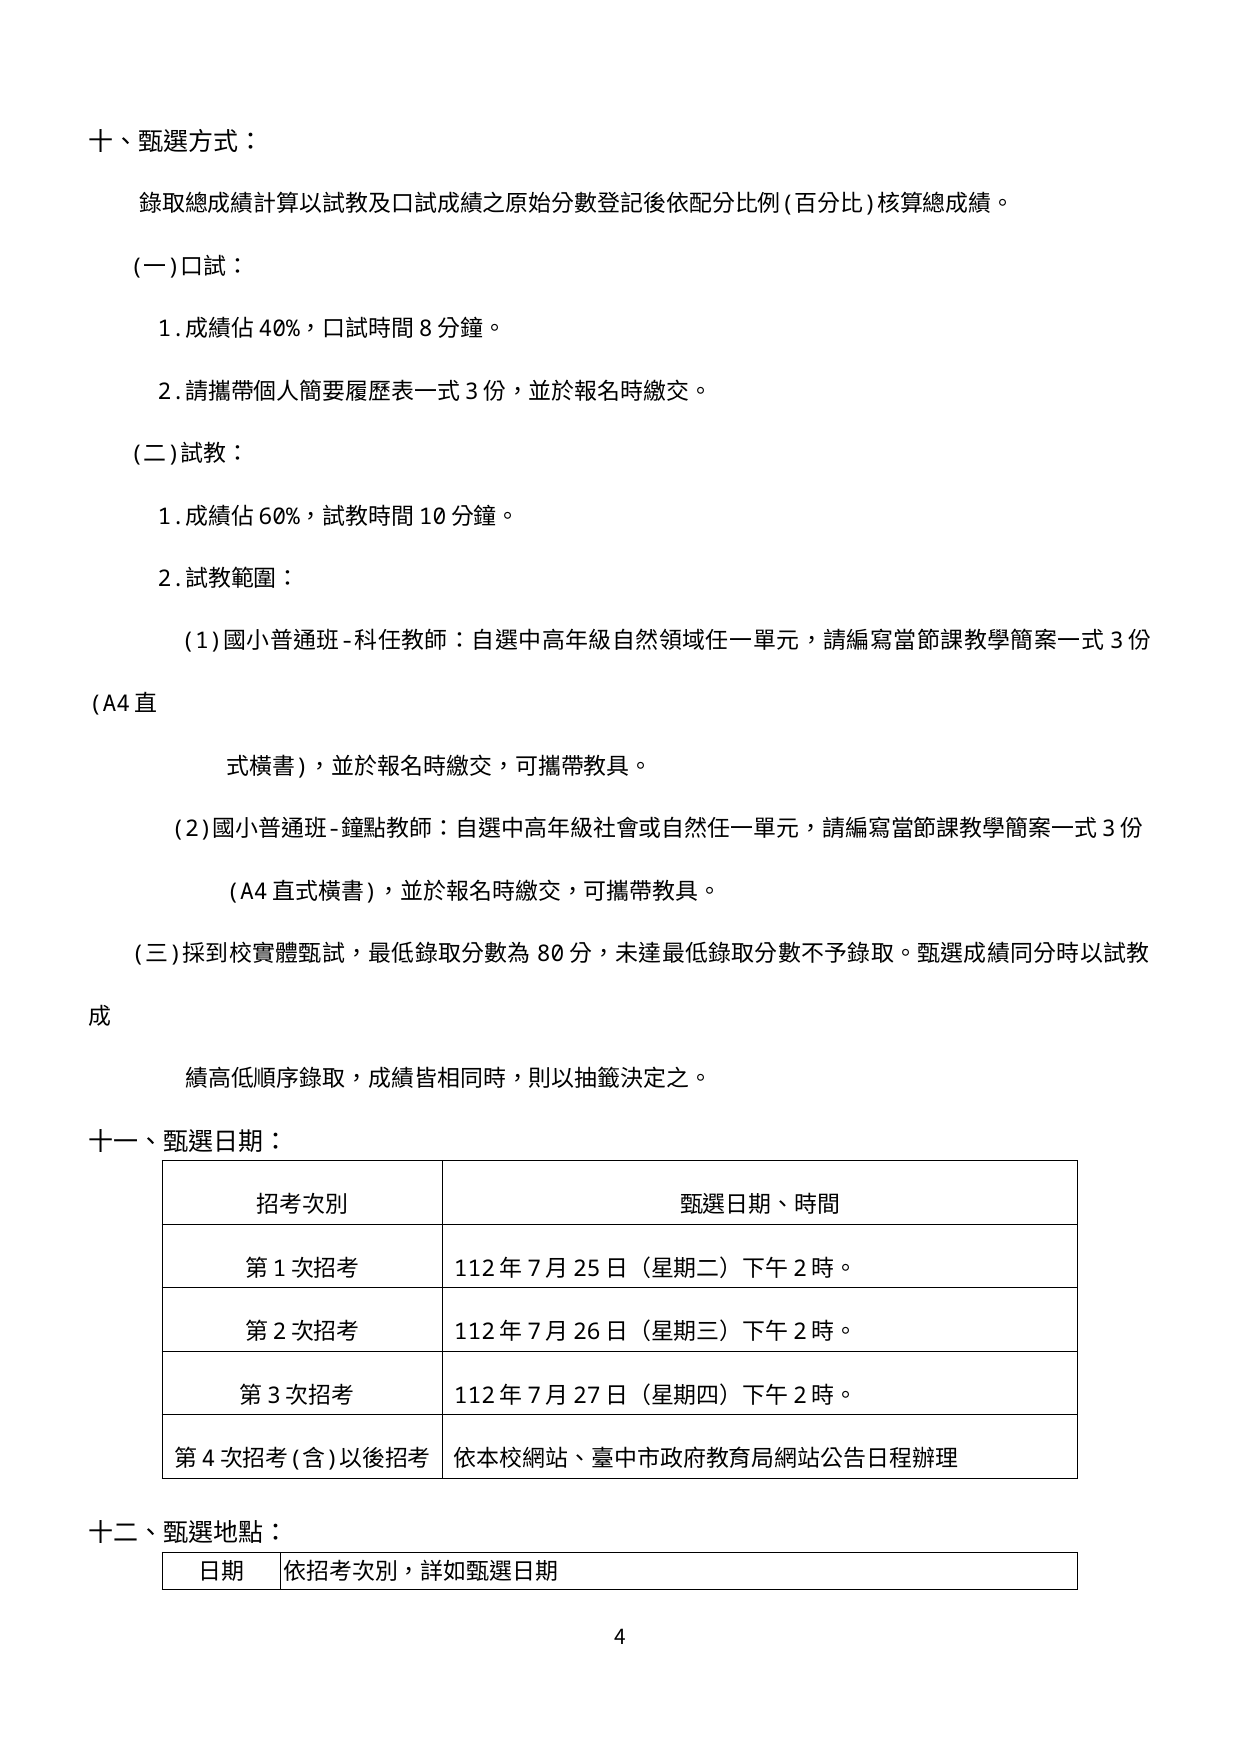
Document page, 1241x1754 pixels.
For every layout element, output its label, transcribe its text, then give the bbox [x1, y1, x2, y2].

table_cell 第2次招考 [163, 1288, 442, 1351]
table_cell 112年7月26日（星期三）下午2時。 [443, 1288, 1077, 1351]
text (A4直式橫書)，並於報名時繳交，可攜帶教具。 [89, 848, 1152, 910]
text 1.成績佔40%，口試時間8分鐘。 [89, 285, 1152, 348]
text 1.成績佔60%，試教時間10分鐘。 [89, 473, 1152, 535]
text 績高低順序錄取，成績皆相同時，則以抽籤決定之。 [89, 1035, 1152, 1098]
table_header 甄選日期、時間 [443, 1161, 1077, 1224]
table_header 日期 [163, 1553, 280, 1589]
text (2)國小普通班-鐘點教師：自選中高年級社會或自然任一單元，請編寫當節課教學簡案一式3份 [89, 785, 1152, 848]
table_cell 112年7月27日（星期四）下午2時。 [443, 1352, 1077, 1414]
text (1)國小普通班-科任教師：自選中高年級自然領域任一單元，請編寫當節課教學簡案一式3份(A4直 [89, 598, 1152, 723]
text 式橫書)，並於報名時繳交，可攜帶教具。 [89, 723, 1152, 785]
table_cell 第1次招考 [163, 1225, 442, 1287]
text (一)口試： [89, 223, 1152, 285]
table_header 依招考次別，詳如甄選日期 [281, 1553, 1077, 1589]
table_header 招考次別 [163, 1161, 442, 1224]
text (二)試教： [89, 410, 1152, 473]
text (三)採到校實體甄試，最低錄取分數為80分，未達最低錄取分數不予錄取。甄選成績同分時以試教成 [89, 910, 1152, 1035]
text 十一、甄選日期： [89, 1098, 1152, 1160]
text 十二、甄選地點： [89, 1489, 1152, 1552]
text 2.試教範圍： [89, 535, 1152, 598]
text 十、甄選方式： [89, 98, 1152, 160]
table_cell 第4次招考(含)以後招考 [163, 1415, 442, 1478]
table_cell 依本校網站、臺中市政府教育局網站公告日程辦理 [443, 1415, 1077, 1478]
text 2.請攜帶個人簡要履歷表一式3份，並於報名時繳交。 [89, 348, 1152, 410]
table_cell 112年7月25日（星期二）下午2時。 [443, 1225, 1077, 1287]
table_cell 第3次招考 [163, 1352, 442, 1414]
text 錄取總成績計算以試教及口試成績之原始分數登記後依配分比例(百分比)核算總成績。 [139, 160, 1152, 223]
